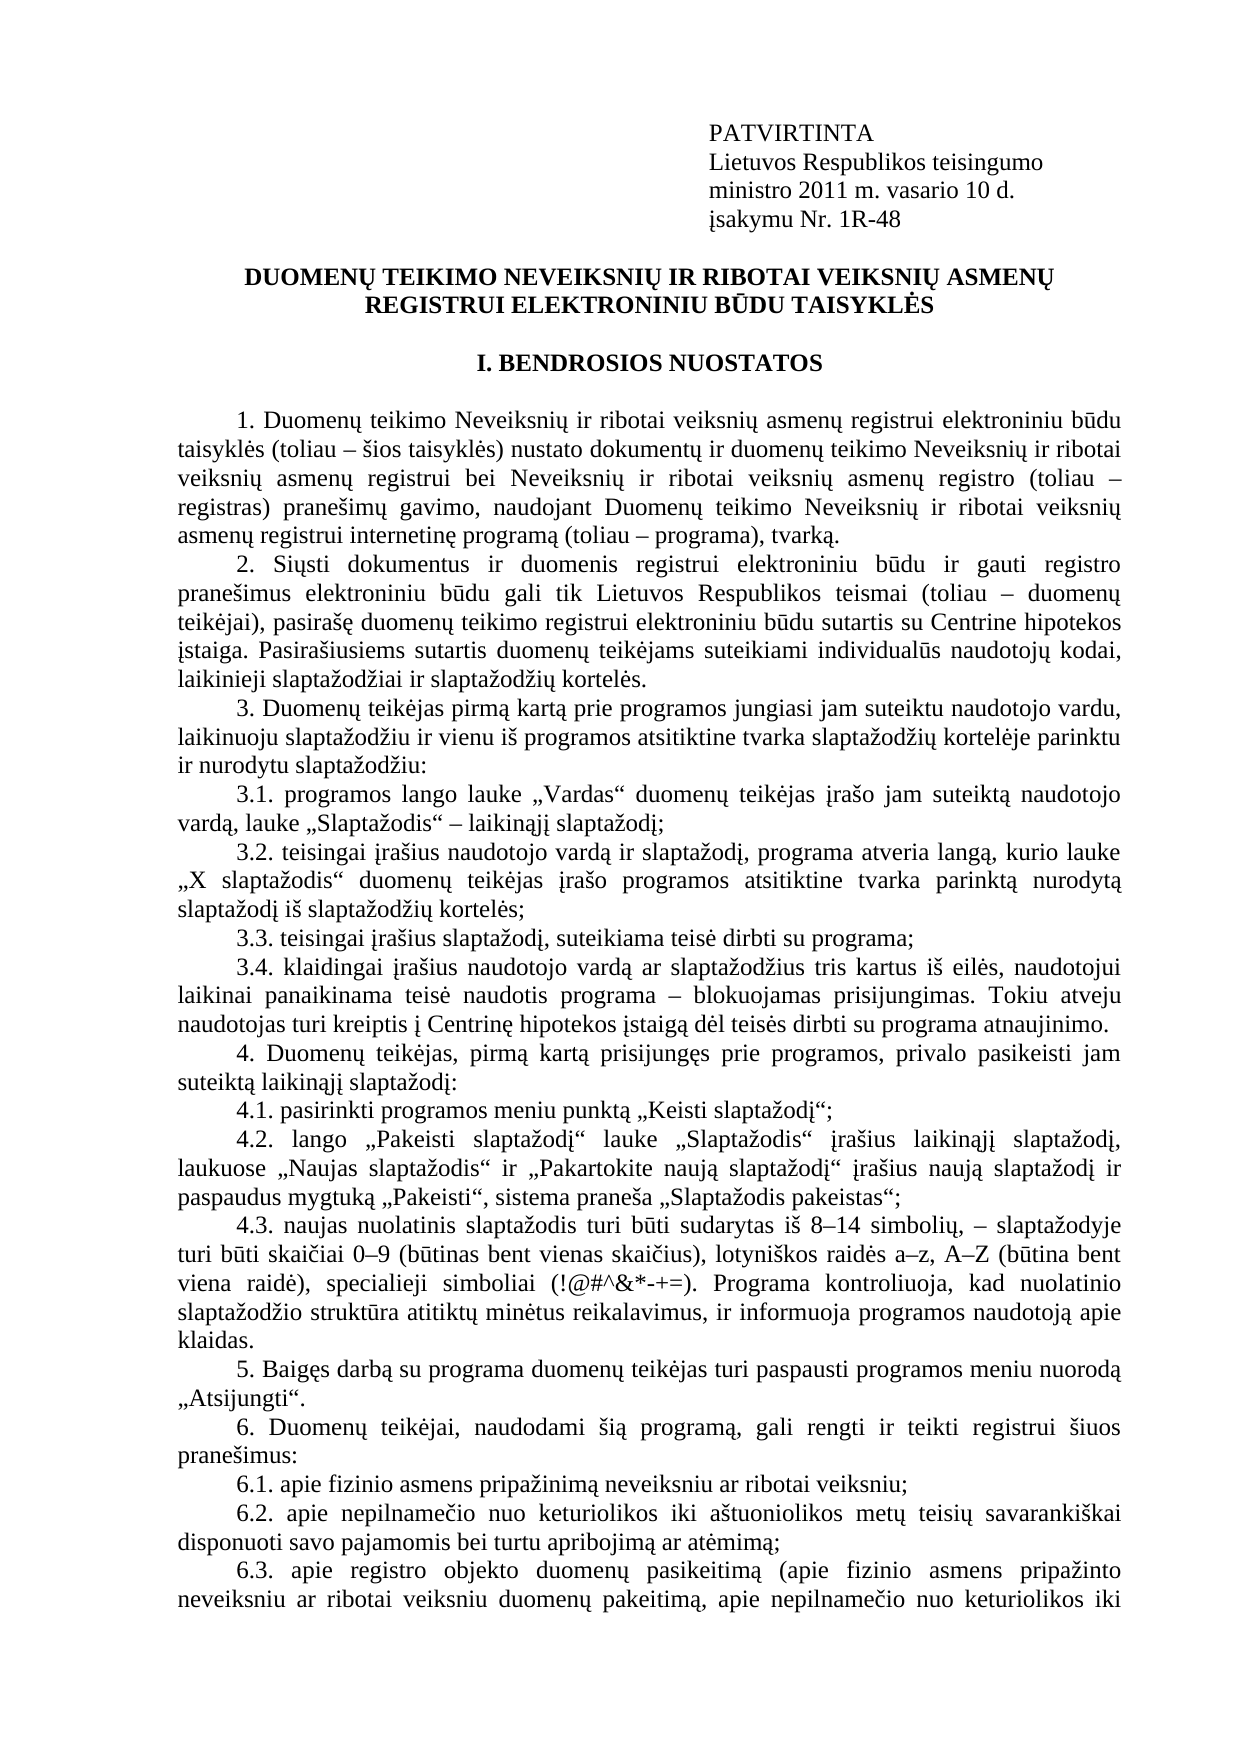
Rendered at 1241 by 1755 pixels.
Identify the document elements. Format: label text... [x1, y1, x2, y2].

text 3.4. klaidingai įrašius naudotojo vardą ar slaptažodžius tris kartus iš eilės, naudotojui laikinai panaikinama teisė naudotis programa – blokuojamas prisijungimas. Tokiu atveju naudotojas turi kreiptis į Centrinę hipotekos įstaigą dėl teisės dirbti su programa atnaujinimo. [177, 952, 1122, 1038]
text 3.1. programos lango lauke „Vardas“ duomenų teikėjas įrašo jam suteiktą naudotojo vardą, lauke „Slaptažodis“ – laikinąjį slaptažodį; [177, 779, 1122, 837]
text DUOMENŲ TEIKIMO Neveiksnių ir ribotai veiksnių asmenų REGISTRUI ELEKTRONINIU BŪDU TAISYKLĖS [177, 262, 1122, 319]
text PATVIRTINTA [177, 118, 1122, 147]
text 1. Duomenų teikimo Neveiksnių ir ribotai veiksnių asmenų registrui elektroniniu būdu taisyklės (toliau – šios taisyklės) nustato dokumentų ir duomenų teikimo Neveiksnių ir ribotai veiksnių asmenų registrui bei Neveiksnių ir ribotai veiksnių asmenų registro (toliau – registras) pranešimų gavimo, naudojant Duomenų teikimo Neveiksnių ir ribotai veiksnių asmenų registrui internetinę programą (toliau – programa), tvarką. [177, 406, 1122, 549]
text 3.2. teisingai įrašius naudotojo vardą ir slaptažodį, programa atveria langą, kurio lauke „X slaptažodis“ duomenų teikėjas įrašo programos atsitiktine tvarka parinktą nurodytą slaptažodį iš slaptažodžių kortelės; [177, 837, 1122, 923]
text 4.1. pasirinkti programos meniu punktą „Keisti slaptažodį“; [177, 1096, 1122, 1124]
text 2. Siųsti dokumentus ir duomenis registrui elektroniniu būdu ir gauti registro pranešimus elektroniniu būdu gali tik Lietuvos Respublikos teismai (toliau – duomenų teikėjai), pasirašę duomenų teikimo registrui elektroniniu būdu sutartis su Centrine hipotekos įstaiga. Pasirašiusiems sutartis duomenų teikėjams suteikiami individualūs naudotojų kodai, laikinieji slaptažodžiai ir slaptažodžių kortelės. [177, 549, 1122, 693]
text 6.2. apie nepilnamečio nuo keturiolikos iki aštuoniolikos metų teisių savarankiškai disponuoti savo pajamomis bei turtu apribojimą ar atėmimą; [177, 1498, 1122, 1556]
text ministro 2011 m. vasario 10 d. [177, 176, 1122, 204]
text Lietuvos Respublikos teisingumo [177, 147, 1122, 176]
text 6. Duomenų teikėjai, naudodami šią programą, gali rengti ir teikti registrui šiuos pranešimus: [177, 1412, 1122, 1469]
text 4.3. naujas nuolatinis slaptažodis turi būti sudarytas iš 8–14 simbolių, – slaptažodyje turi būti skaičiai 0–9 (būtinas bent vienas skaičius), lotyniškos raidės a–z, A–Z (būtina bent viena raidė), specialieji simboliai (!@#^&*-+=). Programa kontroliuoja, kad nuolatinio slaptažodžio struktūra atitiktų minėtus reikalavimus, ir informuoja programos naudotoją apie klaidas. [177, 1211, 1122, 1354]
text I. BENDROSIOS NUOSTATOS [177, 348, 1122, 377]
text 5. Baigęs darbą su programa duomenų teikėjas turi paspausti programos meniu nuorodą „Atsijungti“. [177, 1354, 1122, 1412]
text 6.3. apie registro objekto duomenų pasikeitimą (apie fizinio asmens pripažinto neveiksniu ar ribotai veiksniu duomenų pakeitimą, apie nepilnamečio nuo keturiolikos iki [177, 1556, 1122, 1613]
text 4. Duomenų teikėjas, pirmą kartą prisijungęs prie programos, privalo pasikeisti jam suteiktą laikinąjį slaptažodį: [177, 1038, 1122, 1096]
text 3. Duomenų teikėjas pirmą kartą prie programos jungiasi jam suteiktu naudotojo vardu, laikinuoju slaptažodžiu ir vienu iš programos atsitiktine tvarka slaptažodžių kortelėje parinktu ir nurodytu slaptažodžiu: [177, 693, 1122, 779]
text 6.1. apie fizinio asmens pripažinimą neveiksniu ar ribotai veiksniu; [177, 1469, 1122, 1498]
text 4.2. lango „Pakeisti slaptažodį“ lauke „Slaptažodis“ įrašius laikinąjį slaptažodį, laukuose „Naujas slaptažodis“ ir „Pakartokite naują slaptažodį“ įrašius naują slaptažodį ir paspaudus mygtuką „Pakeisti“, sistema praneša „Slaptažodis pakeistas“; [177, 1124, 1122, 1211]
text 3.3. teisingai įrašius slaptažodį, suteikiama teisė dirbti su programa; [177, 923, 1122, 952]
text įsakymu Nr. 1R-48 [177, 204, 1122, 233]
